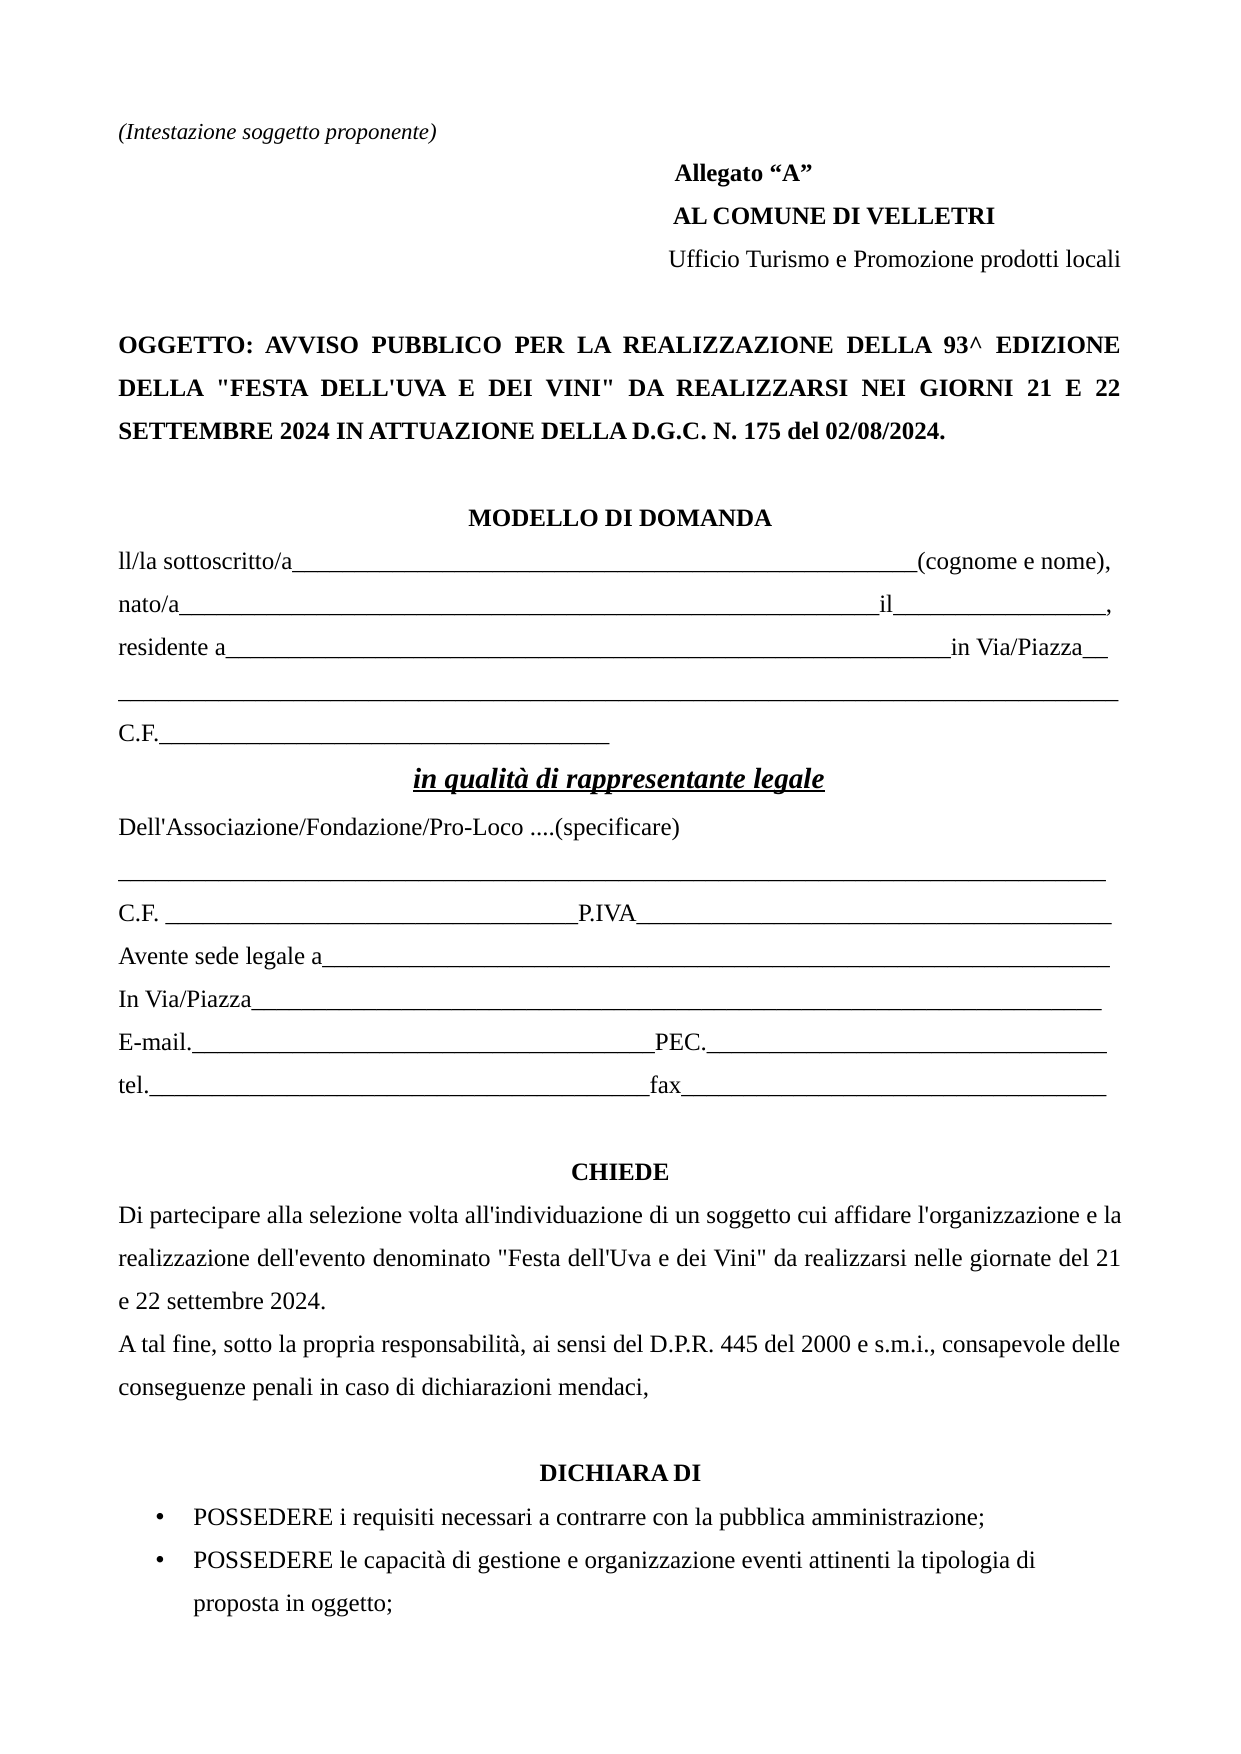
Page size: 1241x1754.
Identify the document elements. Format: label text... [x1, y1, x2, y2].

list POSSEDERE i requisiti necessari a contrarre con la pubblica amministrazione; [156, 1502, 1122, 1530]
text (Intestazione soggetto proponente) [118, 118, 1122, 144]
text E-mail._____________________________________PEC.________________________________ [118, 1027, 1122, 1056]
text in qualità di rappresentante legale [118, 761, 1122, 795]
text C.F. _________________________________P.IVA______________________________________ [118, 898, 1122, 927]
text nato/a________________________________________________________il_________________, residente a__________________________________________________________in Via/Piazza__ [118, 589, 1122, 661]
text tel.________________________________________fax__________________________________ [118, 1070, 1122, 1099]
text A tal fine, sotto la propria responsabilità, ai sensi del D.P.R. 445 del 2000 e s.m.i., consapevole delle conseguenze penali in caso di dichiarazioni mendaci, [118, 1329, 1122, 1401]
text C.F.____________________________________ [118, 718, 1122, 747]
text _______________________________________________________________________________ [118, 855, 1122, 883]
text Avente sede legale a_______________________________________________________________ [118, 941, 1122, 970]
text ________________________________________________________________________________ [118, 675, 1122, 704]
text Di partecipare alla selezione volta all'individuazione di un soggetto cui affidare l'organizzazione e la realizzazione dell'evento denominato "Festa dell'Uva e dei Vini" da realizzarsi nelle giornate del 21 e 22 settembre 2024. [118, 1200, 1122, 1315]
text ll/la sottoscritto/a__________________________________________________(cognome e nome), [118, 546, 1122, 574]
text Dell'Associazione/Fondazione/Pro-Loco ....(specificare) [118, 812, 1122, 840]
text Ufficio Turismo e Promozione prodotti locali [118, 244, 1122, 273]
text DICHIARA DI [118, 1458, 1122, 1487]
text MODELLO DI DOMANDA [118, 503, 1122, 531]
text proposta in oggetto; [118, 1588, 1122, 1617]
text AL COMUNE DI VELLETRI [118, 201, 1122, 229]
text Allegato “A” [118, 158, 1122, 186]
text OGGETTO: AVVISO PUBBLICO PER LA REALIZZAZIONE DELLA 93^ EDIZIONE DELLA "FESTA DELL'UVA E DEI VINI" DA REALIZZARSI NEI GIORNI 21 E 22 SETTEMBRE 2024 IN ATTUAZIONE DELLA D.G.C. N. 175 del 02/08/2024. [118, 330, 1122, 445]
text CHIEDE [118, 1157, 1122, 1185]
text In Via/Piazza____________________________________________________________________ [118, 984, 1122, 1013]
list POSSEDERE le capacità di gestione e organizzazione eventi attinenti la tipologia di [156, 1545, 1122, 1573]
